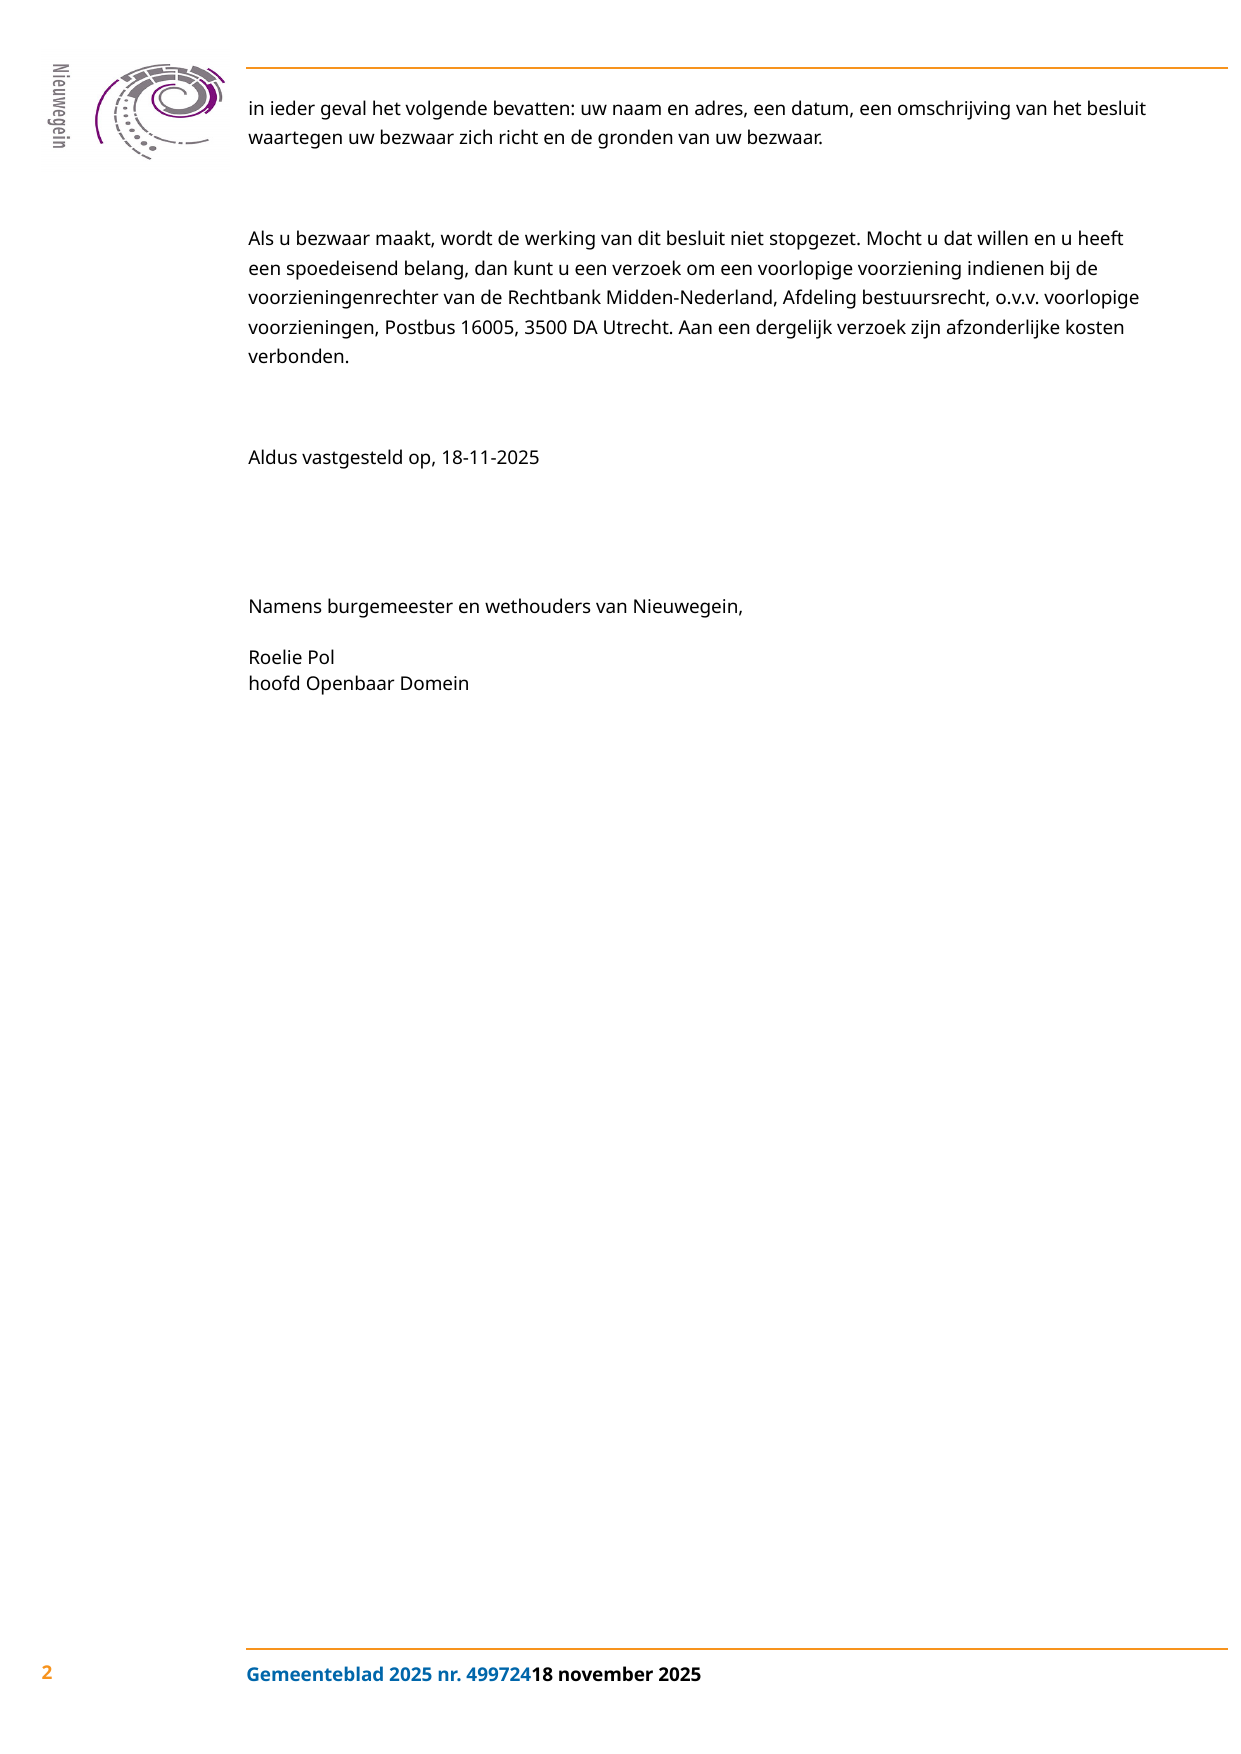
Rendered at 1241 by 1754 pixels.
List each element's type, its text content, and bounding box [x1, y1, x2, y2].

text in ieder geval het volgende bevatten: uw naam en adres, een datum, een omschrijving van het besluit waartegen uw bezwaar zich richt en de gronden van uw bezwaar. [248, 95, 1152, 150]
text hoofd Openbaar Domein [248, 670, 1152, 696]
picture [41, 47, 231, 172]
text Roelie Pol [248, 644, 1152, 670]
text Namens burgemeester en wethouders van Nieuwegein, [248, 593, 1152, 619]
text Aldus vastgesteld op, 18-11-2025 [248, 444, 1152, 470]
text Als u bezwaar maakt, wordt de werking van dit besluit niet stopgezet. Mocht u dat willen en u heeft een spoedeisend belang, dan kunt u een verzoek om een voorlopige voorziening indienen bij de voorzieningenrechter van de Rechtbank Midden-Nederland, Afdeling bestuursrecht, o.v.v. voorlopige voorzieningen, Postbus 16005, 3500 DA Utrecht. Aan een dergelijk verzoek zijn afzonderlijke kosten verbonden. [248, 225, 1152, 369]
